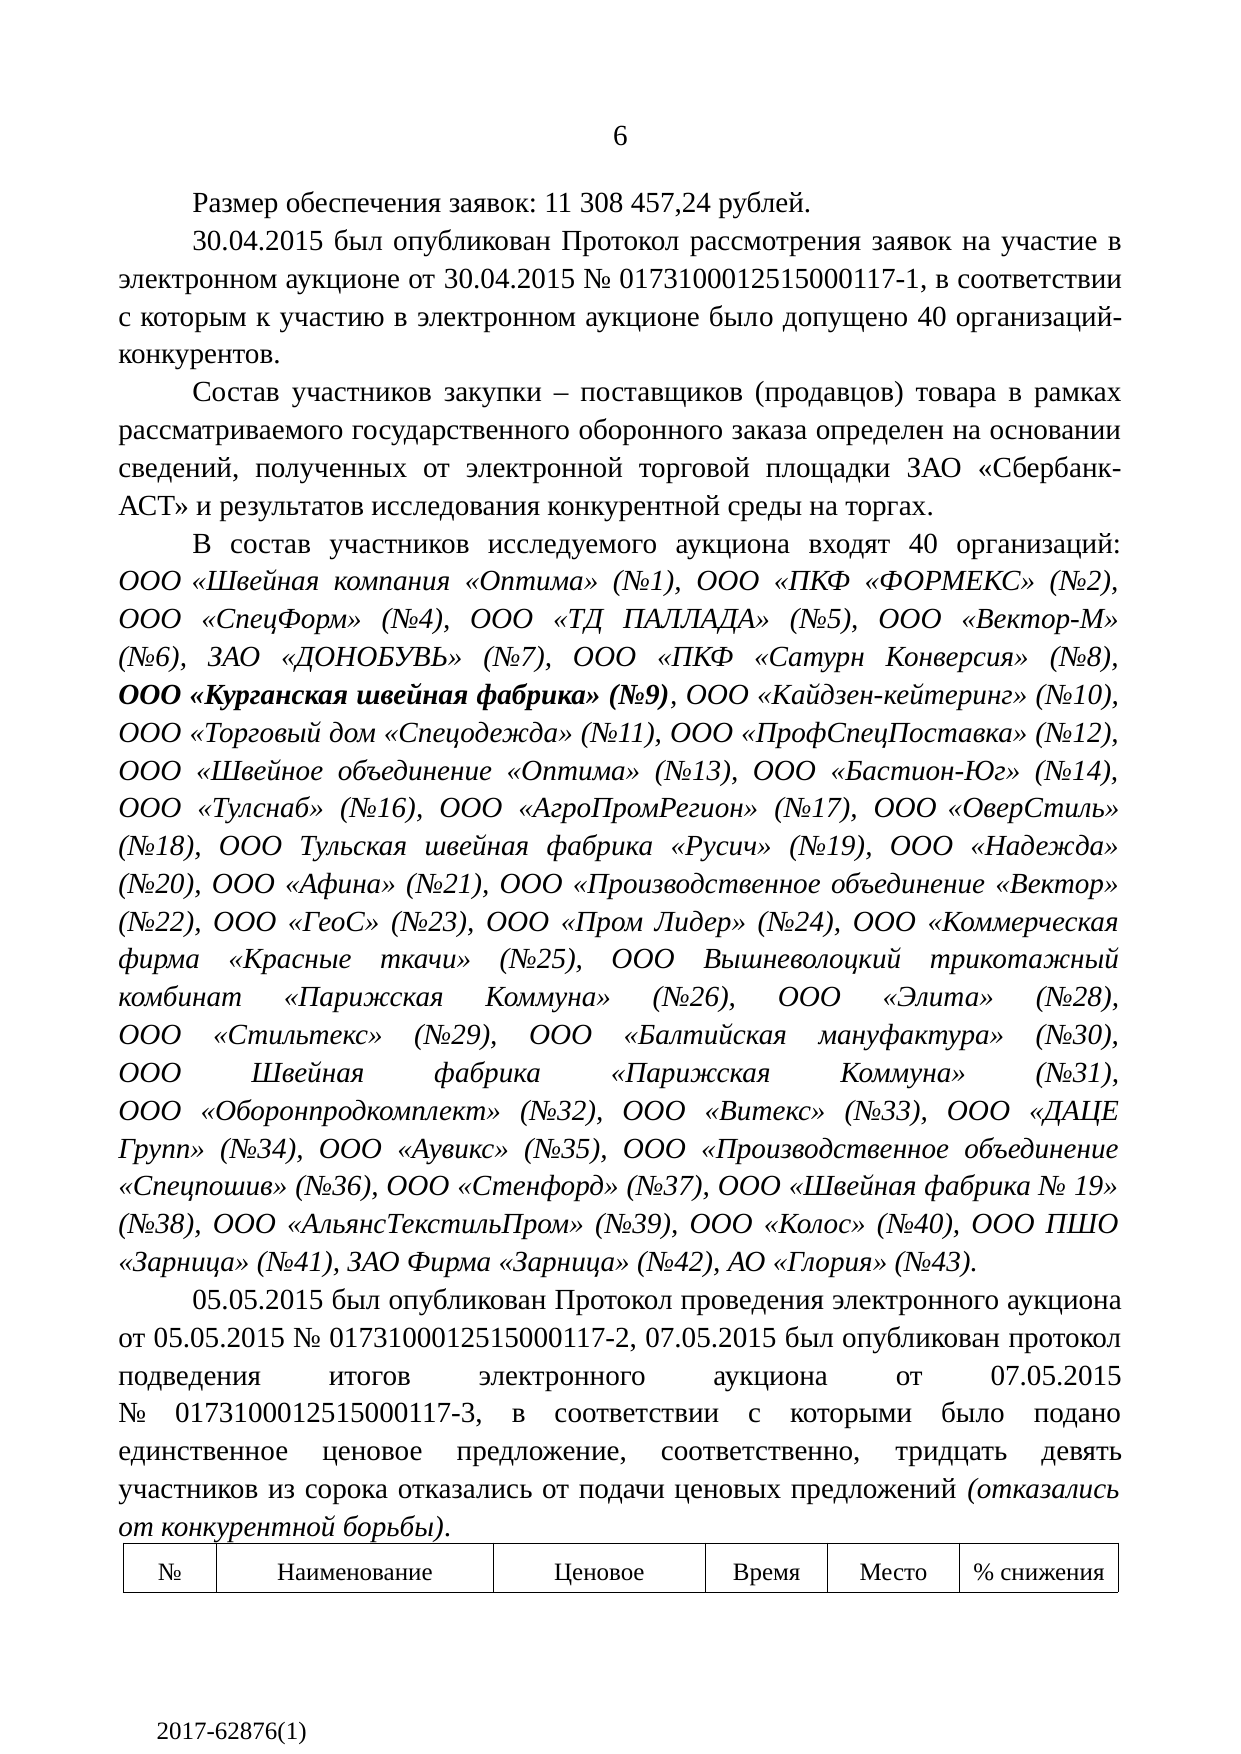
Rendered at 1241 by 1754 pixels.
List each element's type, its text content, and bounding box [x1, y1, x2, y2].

table_header № [124, 1544, 216, 1592]
text 05.05.2015 был опубликован Протокол проведения электронного аукциона от 05.05.2015 № 0173100012515000117-2, 07.05.2015 был опубликован протокол подведения итогов электронного аукциона от 07.05.2015 № 0173100012515000117-3, в соответствии с которыми было подано единственное ценовое предложение, соответственно, тридцать девять участников из сорока отказались от подачи ценовых предложений (отказались от конкурентной борьбы). [118, 1278, 1122, 1542]
table_header % снижения [960, 1544, 1118, 1592]
text Размер обеспечения заявок: 11 308 457,24 рублей. [118, 181, 1122, 219]
table_header Время [706, 1544, 827, 1592]
text 30.04.2015 был опубликован Протокол рассмотрения заявок на участие в электронном аукционе от 30.04.2015 № 0173100012515000117-1, в соответствии с которым к участию в электронном аукционе было допущено 40 организаций-конкурентов. [118, 219, 1122, 370]
text Состав участников закупки – поставщиков (продавцов) товара в рамках рассматриваемого государственного оборонного заказа определен на основании сведений, полученных от электронной торговой площадки ЗАО «Сбербанк-АСТ» и результатов исследования конкурентной среды на торгах. [118, 370, 1122, 521]
table_header Ценовое [494, 1544, 705, 1592]
table_header Место [828, 1544, 959, 1592]
table_header Наименование [217, 1544, 493, 1592]
text В состав участников исследуемого аукциона входят 40 организаций: ООО «Швейная компания «Оптима» (№1), ООО «ПКФ «ФОРМЕКС» (№2), ООО «СпецФорм» (№4), ООО «ТД ПАЛЛАДА» (№5), ООО «Вектор-М» (№6), ЗАО «ДОНОБУВЬ» (№7), ООО «ПКФ «Сатурн Конверсия» (№8), ООО «Курганская швейная фабрика» (№9), ООО «Кайдзен-кейтеринг» (№10), ООО «Торговый дом «Спецодежда» (№11), ООО «ПрофСпецПоставка» (№12), ООО «Швейное объединение «Оптима» (№13), ООО «Бастион-Юг» (№14), ООО «Тулснаб» (№16), ООО «АгроПромРегион» (№17), ООО «ОверСтиль» (№18), ООО Тульская швейная фабрика «Русич» (№19), ООО «Надежда» (№20), ООО «Афина» (№21), ООО «Производственное объединение «Вектор» (№22), ООО «ГеоС» (№23), ООО «Пром Лидер» (№24), ООО «Коммерческая фирма «Красные ткачи» (№25), ООО Вышневолоцкий трикотажный комбинат «Парижская Коммуна» (№26), ООО «Элита» (№28), ООО «Стильтекс» (№29), ООО «Балтийская мануфактура» (№30), ООО Швейная фабрика «Парижская Коммуна» (№31), ООО «Оборонпродкомплект» (№32), ООО «Витекс» (№33), ООО «ДАЦЕ Групп» (№34), ООО «Аувикс» (№35), ООО «Производственное объединение «Спецпошив» (№36), ООО «Стенфорд» (№37), ООО «Швейная фабрика № 19» (№38), ООО «АльянсТекстильПром» (№39), ООО «Колос» (№40), ООО ПШО «Зарница» (№41), ЗАО Фирма «Зарница» (№42), АО «Глория» (№43). [118, 521, 1122, 1278]
